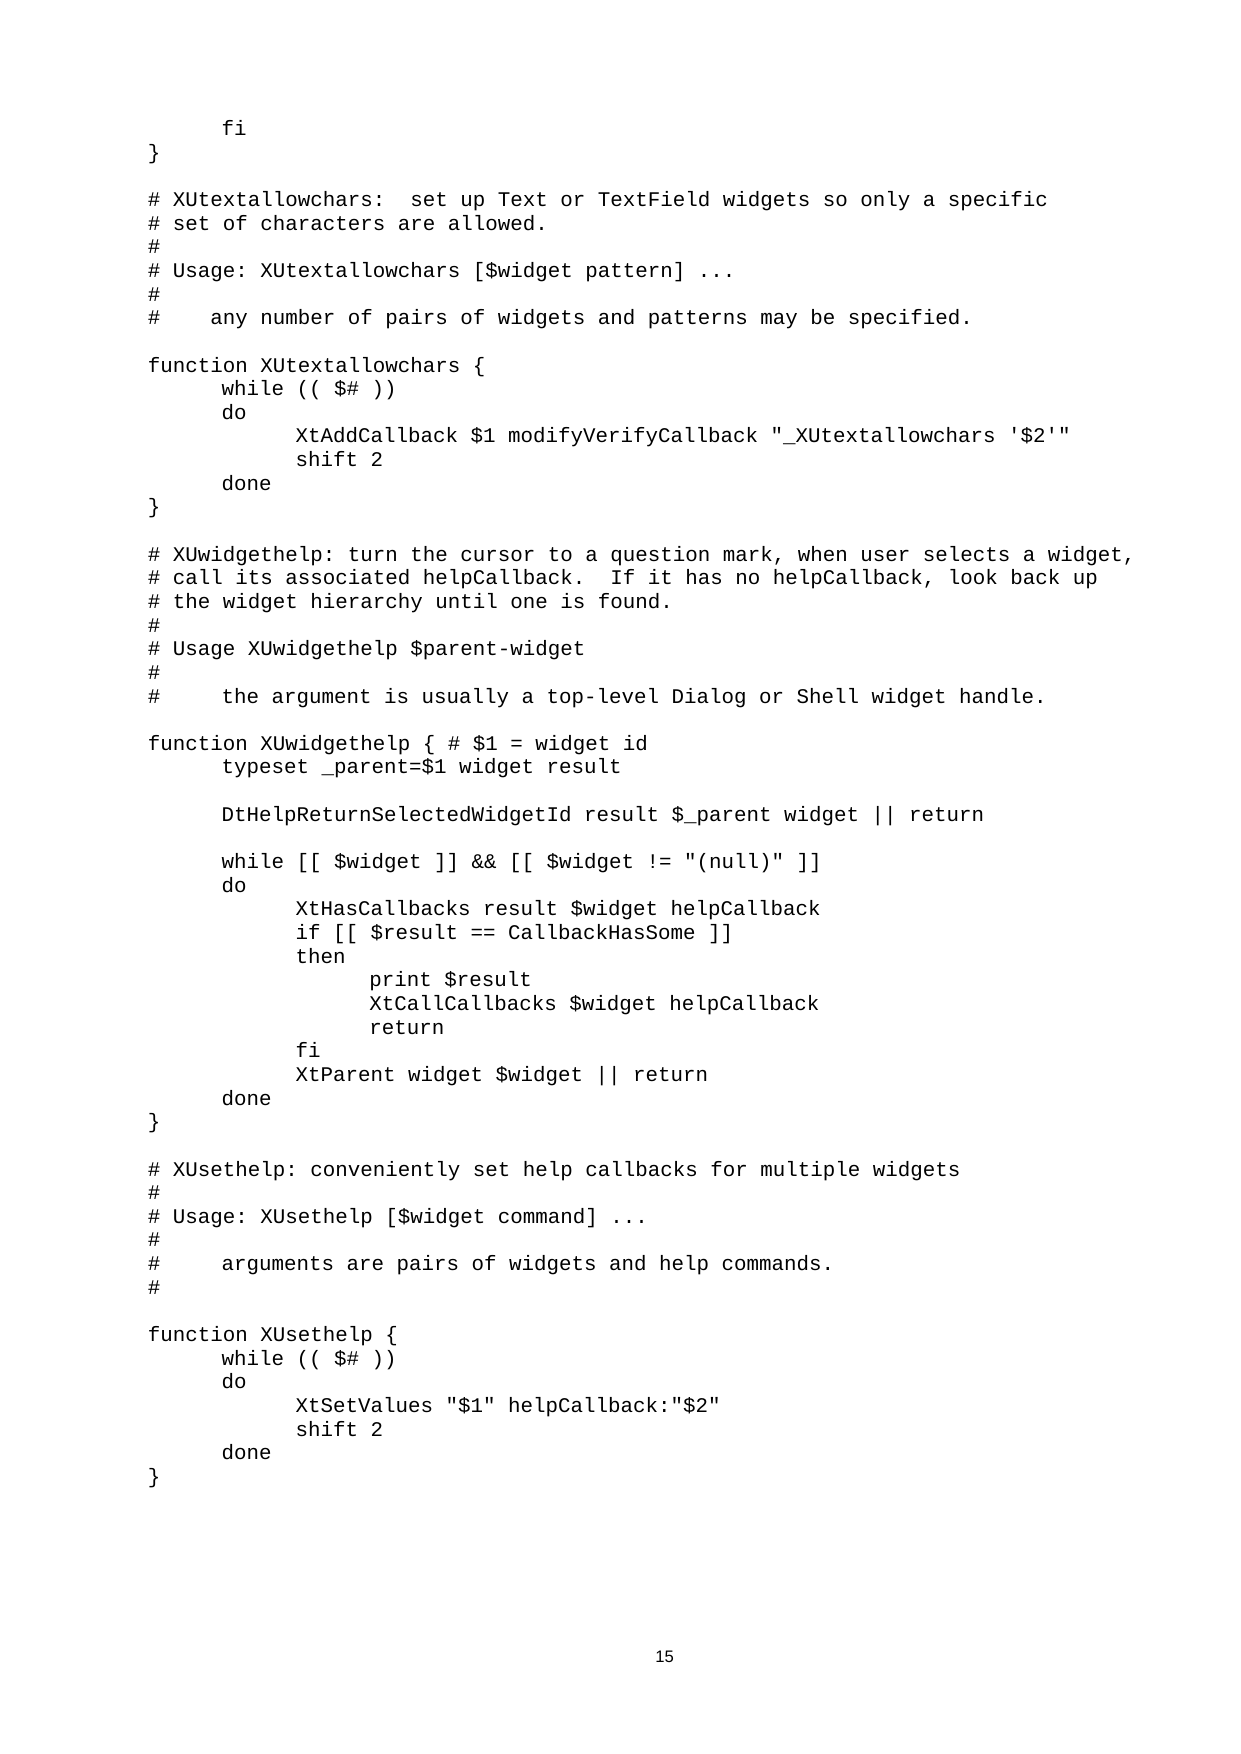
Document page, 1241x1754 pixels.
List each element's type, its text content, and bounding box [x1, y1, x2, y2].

text # Usage: XUtextallowchars [$widget pattern] ... [148, 260, 1181, 284]
text then [148, 946, 1181, 969]
text XtParent widget $widget || return [148, 1064, 1181, 1088]
text # arguments are pairs of widgets and help commands. [148, 1253, 1181, 1277]
text # XUwidgethelp: turn the cursor to a question mark, when user selects a widget, [148, 544, 1181, 567]
text # [148, 1277, 1181, 1300]
text # call its associated helpCallback. If it has no helpCallback, look back up [148, 567, 1181, 591]
text # the widget hierarchy until one is found. [148, 591, 1181, 615]
text done [148, 1442, 1181, 1466]
text } [148, 1111, 1181, 1135]
text XtSetValues "$1" helpCallback:"$2" [148, 1395, 1181, 1419]
text } [148, 142, 1181, 165]
text function XUtextallowchars { [148, 354, 1181, 378]
text XtCallCallbacks $widget helpCallback [148, 993, 1181, 1017]
text print $result [148, 969, 1181, 993]
text XtAddCallback $1 modifyVerifyCallback "_XUtextallowchars '$2'" [148, 426, 1181, 449]
text # [148, 662, 1181, 686]
text } [148, 496, 1181, 520]
text shift 2 [148, 449, 1181, 473]
text # [148, 284, 1181, 307]
text done [148, 1088, 1181, 1111]
text # [148, 1229, 1181, 1253]
text # Usage: XUsethelp [$widget command] ... [148, 1206, 1181, 1229]
text do [148, 1371, 1181, 1395]
text # [148, 236, 1181, 260]
text XtHasCallbacks result $widget helpCallback [148, 898, 1181, 922]
text DtHelpReturnSelectedWidgetId result $_parent widget || return [148, 804, 1181, 827]
text function XUwidgethelp { # $1 = widget id [148, 733, 1181, 757]
text while [[ $widget ]] && [[ $widget != "(null)" ]] [148, 851, 1181, 875]
text # Usage XUwidgethelp $parent-widget [148, 638, 1181, 662]
text function XUsethelp { [148, 1324, 1181, 1348]
text # [148, 615, 1181, 638]
text if [[ $result == CallbackHasSome ]] [148, 922, 1181, 946]
text do [148, 402, 1181, 426]
text do [148, 875, 1181, 898]
text fi [148, 1040, 1181, 1064]
text # any number of pairs of widgets and patterns may be specified. [148, 307, 1181, 331]
text # XUsethelp: conveniently set help callbacks for multiple widgets [148, 1158, 1181, 1182]
text # XUtextallowchars: set up Text or TextField widgets so only a specific [148, 189, 1181, 213]
text fi [148, 118, 1181, 142]
text # [148, 1182, 1181, 1206]
text return [148, 1017, 1181, 1040]
text # the argument is usually a top-level Dialog or Shell widget handle. [148, 686, 1181, 709]
text shift 2 [148, 1419, 1181, 1442]
text while (( $# )) [148, 378, 1181, 402]
text typeset _parent=$1 widget result [148, 757, 1181, 780]
text done [148, 473, 1181, 496]
text # set of characters are allowed. [148, 213, 1181, 236]
text while (( $# )) [148, 1348, 1181, 1371]
text } [148, 1466, 1181, 1489]
